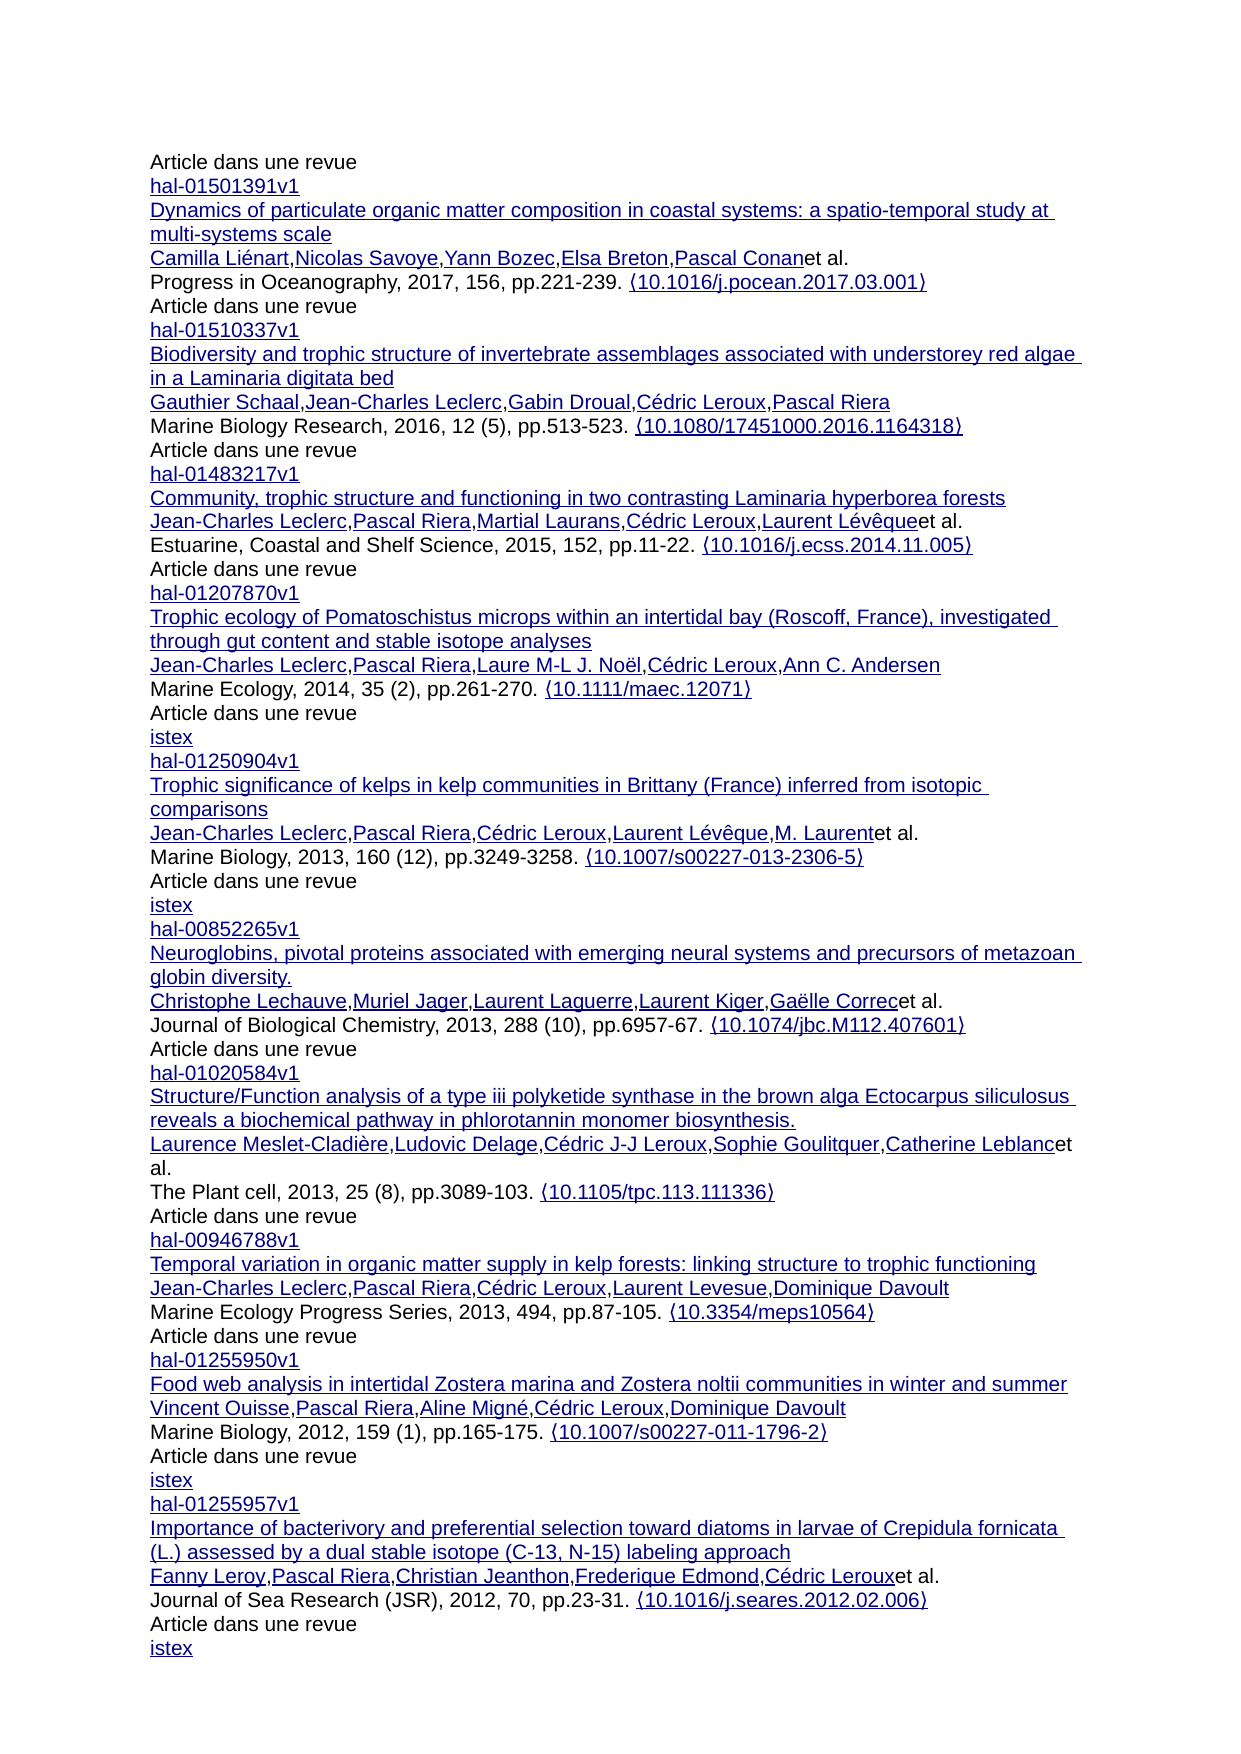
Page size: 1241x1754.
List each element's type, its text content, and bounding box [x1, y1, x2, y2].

table_cell Food web analysis in intertidal Zostera marina and Zostera noltii communities in winter and summer Vincent Ouisse,Pascal Riera,Aline Migné,Cédric Leroux,Dominique Davoult Marine Biology, 2012, 159 (1), pp.165-175. ⟨10.1007/s00227-011-1796-2⟩ Article dans une revue istex hal-01255957v1 [150, 1372, 1090, 1516]
table_cell Dynamics of particulate organic matter composition in coastal systems: a spatio-temporal study at multi-systems scale Camilla Liénart,Nicolas Savoye,Yann Bozec,Elsa Breton,Pascal Conanet al. Progress in Oceanography, 2017, 156, pp.221-239. ⟨10.1016/j.pocean.2017.03.001⟩ Article dans une revue hal-01510337v1 [150, 198, 1090, 342]
table_cell Importance of bacterivory and preferential selection toward diatoms in larvae of Crepidula fornicata (L.) assessed by a dual stable isotope (C-13, N-15) labeling approach Fanny Leroy,Pascal Riera,Christian Jeanthon,Frederique Edmond,Cédric Lerouxet al. Journal of Sea Research (JSR), 2012, 70, pp.23-31. ⟨10.1016/j.seares.2012.02.006⟩ Article dans une revue istex [150, 1516, 1090, 1659]
table_cell Neuroglobins, pivotal proteins associated with emerging neural systems and precursors of metazoan globin diversity. Christophe Lechauve,Muriel Jager,Laurent Laguerre,Laurent Kiger,Gaëlle Correcet al. Journal of Biological Chemistry, 2013, 288 (10), pp.6957-67. ⟨10.1074/jbc.M112.407601⟩ Article dans une revue hal-01020584v1 [150, 941, 1090, 1084]
table_cell Trophic significance of kelps in kelp communities in Brittany (France) inferred from isotopic comparisons Jean-Charles Leclerc,Pascal Riera,Cédric Leroux,Laurent Lévêque,M. Laurentet al. Marine Biology, 2013, 160 (12), pp.3249-3258. ⟨10.1007/s00227-013-2306-5⟩ Article dans une revue istex hal-00852265v1 [150, 773, 1090, 941]
table_cell Structure/Function analysis of a type iii polyketide synthase in the brown alga Ectocarpus siliculosus reveals a biochemical pathway in phlorotannin monomer biosynthesis. Laurence Meslet-Cladière,Ludovic Delage,Cédric J-J Leroux,Sophie Goulitquer,Catherine Leblancet al. The Plant cell, 2013, 25 (8), pp.3089-103. ⟨10.1105/tpc.113.111336⟩ Article dans une revue hal-00946788v1 [150, 1084, 1090, 1252]
table_cell Community, trophic structure and functioning in two contrasting Laminaria hyperborea forests Jean-Charles Leclerc,Pascal Riera,Martial Laurans,Cédric Leroux,Laurent Lévêqueet al. Estuarine, Coastal and Shelf Science, 2015, 152, pp.11-22. ⟨10.1016/j.ecss.2014.11.005⟩ Article dans une revue hal-01207870v1 [150, 485, 1090, 605]
table_cell Trophic ecology of Pomatoschistus microps within an intertidal bay (Roscoff, France), investigated through gut content and stable isotope analyses Jean-Charles Leclerc,Pascal Riera,Laure M-L J. Noël,Cédric Leroux,Ann C. Andersen Marine Ecology, 2014, 35 (2), pp.261-270. ⟨10.1111/maec.12071⟩ Article dans une revue istex hal-01250904v1 [150, 605, 1090, 773]
table_cell Biodiversity and trophic structure of invertebrate assemblages associated with understorey red algae in a Laminaria digitata bed Gauthier Schaal,Jean-Charles Leclerc,Gabin Droual,Cédric Leroux,Pascal Riera Marine Biology Research, 2016, 12 (5), pp.513-523. ⟨10.1080/17451000.2016.1164318⟩ Article dans une revue hal-01483217v1 [150, 342, 1090, 485]
table_cell Temporal variation in organic matter supply in kelp forests: linking structure to trophic functioning Jean-Charles Leclerc,Pascal Riera,Cédric Leroux,Laurent Levesue,Dominique Davoult Marine Ecology Progress Series, 2013, 494, pp.87-105. ⟨10.3354/meps10564⟩ Article dans une revue hal-01255950v1 [150, 1252, 1090, 1372]
table_cell Article dans une revue hal-01501391v1 [150, 150, 1090, 198]
